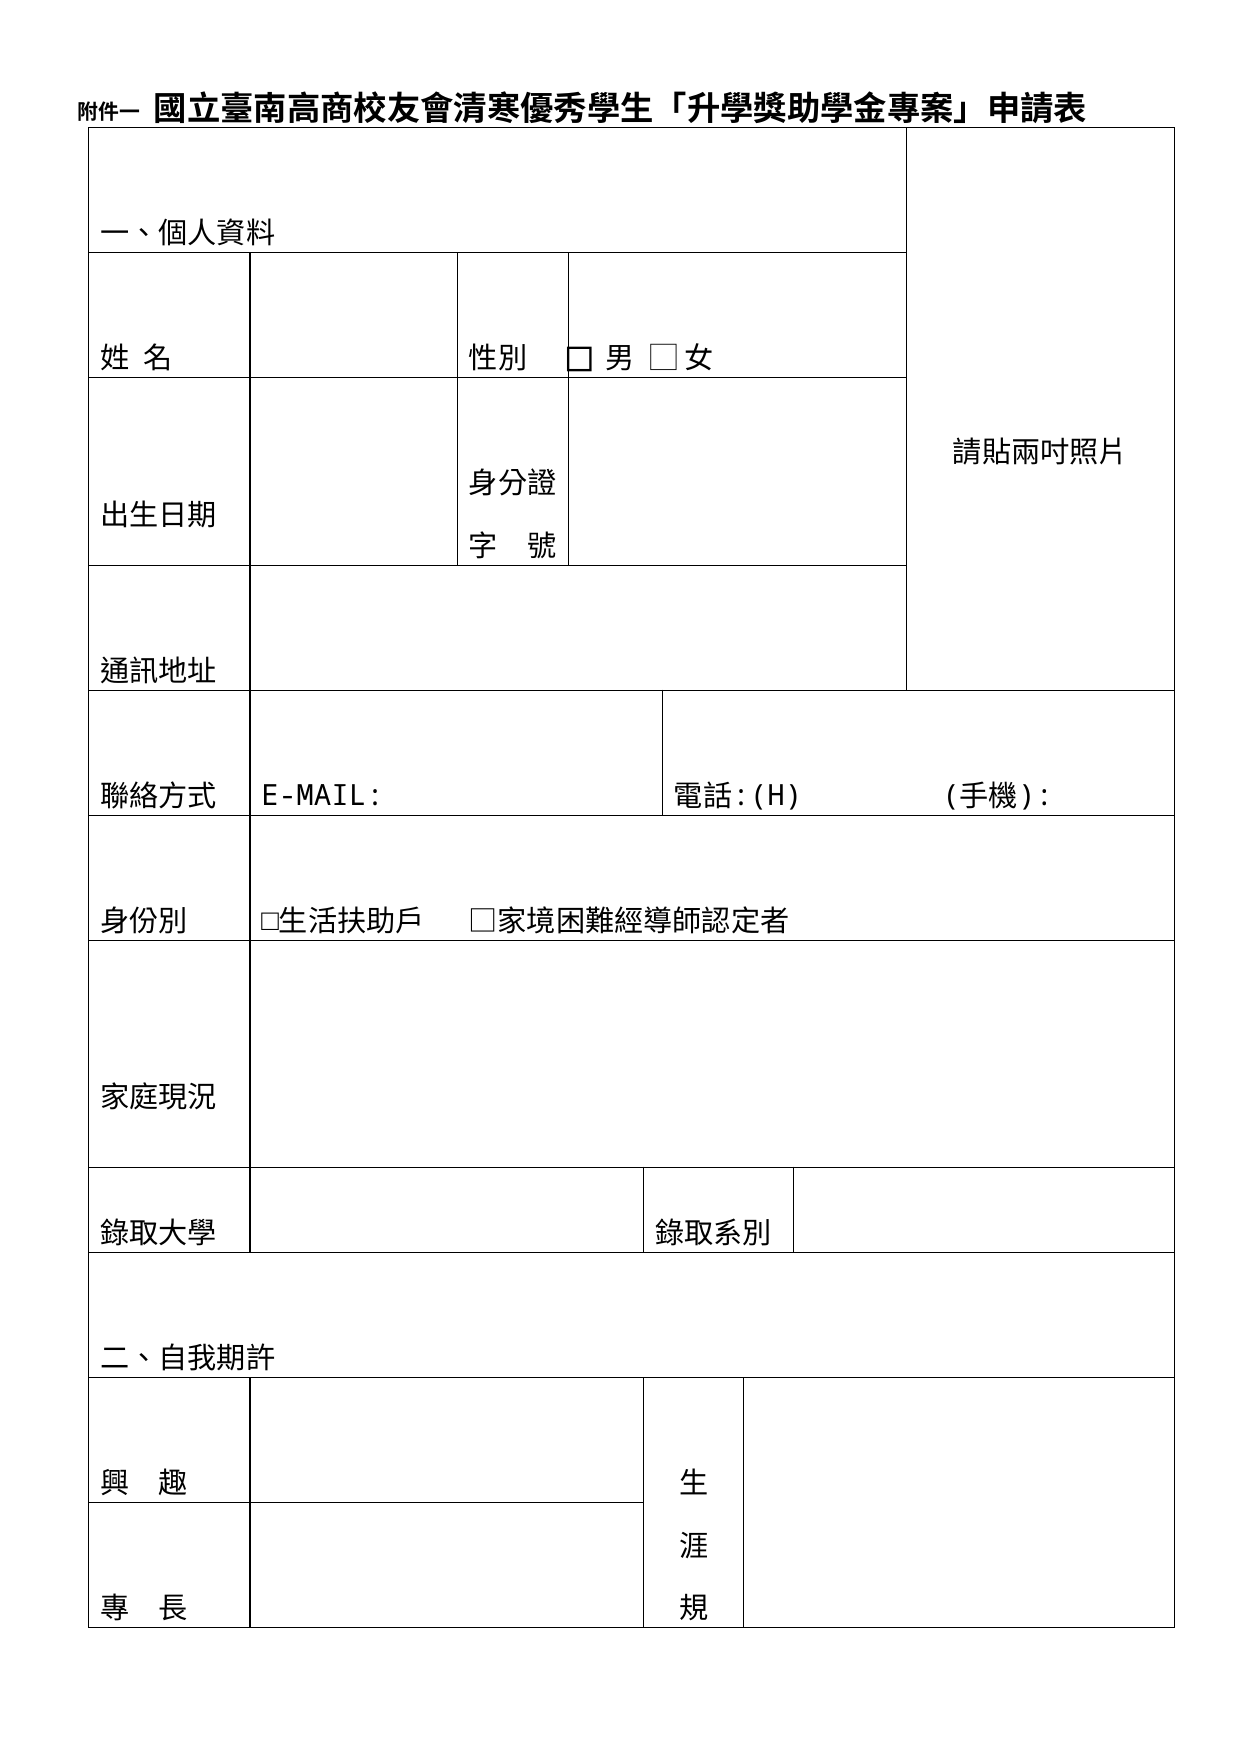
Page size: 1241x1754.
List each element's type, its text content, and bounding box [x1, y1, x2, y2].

table_cell 錄取系別 [644, 1168, 793, 1252]
table_cell 二、自我期許 [89, 1253, 1174, 1377]
table_cell [251, 941, 1174, 1167]
table_cell 電話:(H) (手機): [663, 691, 1174, 814]
table_cell [794, 1168, 1174, 1252]
text 國立臺南高商校友會清寒優秀學生「升學獎助學金專案」申請表 [89, 64, 1152, 127]
table_cell 身份別 [89, 816, 249, 939]
table_cell 出生日期 [89, 378, 249, 564]
table_cell 家庭現況 [89, 941, 249, 1167]
table_cell 性別 [458, 253, 568, 377]
table_cell [744, 1378, 1174, 1627]
table_cell □生活扶助戶 □家境困難經導師認定者 [251, 816, 1174, 939]
table_header 一、個人資料 [159, 97, 175, 118]
table_cell [569, 378, 906, 564]
table_cell 姓 名 [89, 253, 249, 377]
table_cell [251, 378, 457, 564]
table_cell 專 長 [89, 1503, 249, 1627]
table_cell [251, 1168, 643, 1252]
table_cell 通訊地址 [89, 566, 249, 689]
table_cell 興 趣 [89, 1378, 249, 1502]
table_header 一、個人資料 [63, 95, 175, 133]
table_cell 身分證字 號 [458, 378, 568, 564]
table_cell 聯絡方式 [89, 691, 249, 814]
table_cell 生涯規劃 [644, 1378, 743, 1627]
table_cell 錄取大學 [89, 1168, 249, 1252]
table_header 一、個人資料 [89, 128, 906, 252]
table_header 請貼兩吋照片 [907, 128, 1174, 689]
table_cell ⃞ 男 ⃞ 女 [569, 253, 906, 377]
table_cell E-MAIL: [251, 691, 662, 814]
table_cell [251, 253, 457, 377]
table_cell [251, 1378, 643, 1502]
table_cell [251, 1503, 643, 1627]
table_cell [251, 566, 906, 689]
